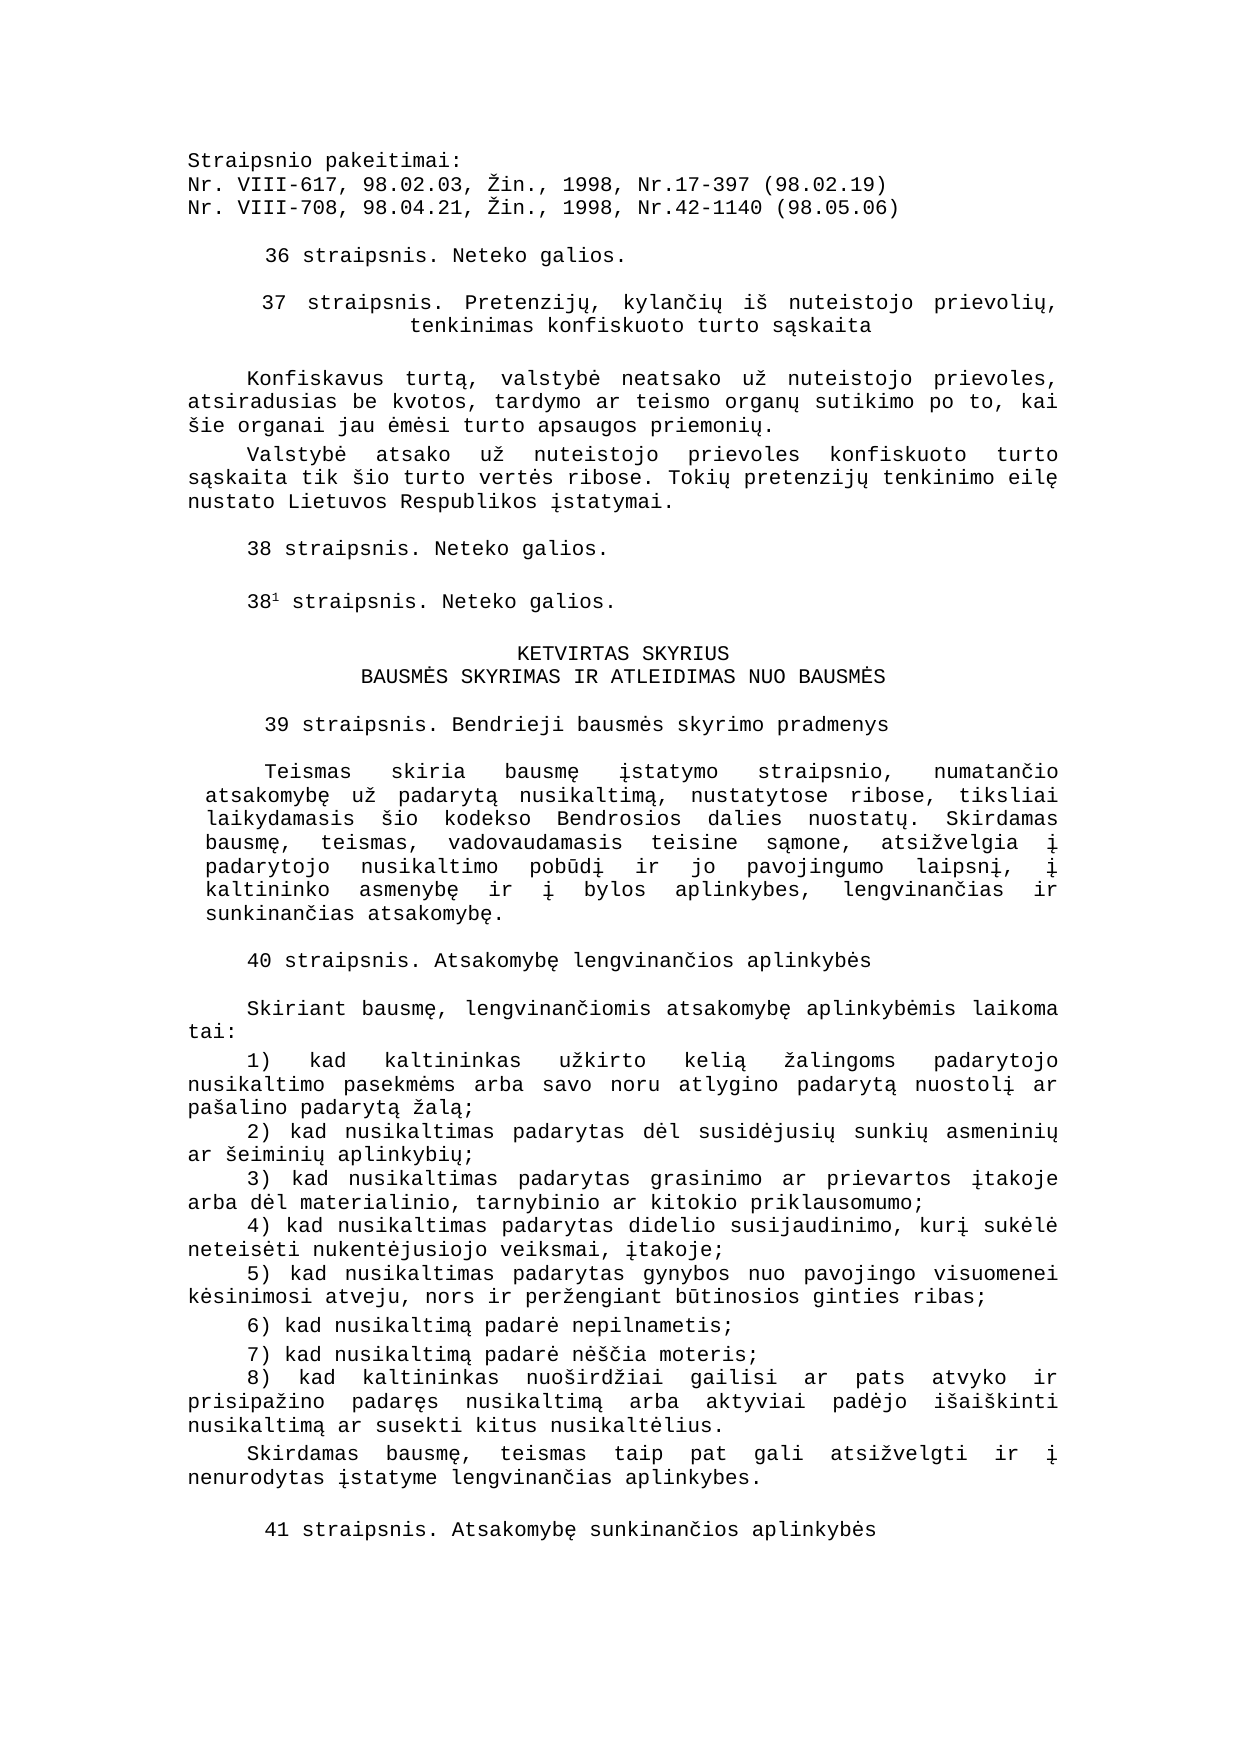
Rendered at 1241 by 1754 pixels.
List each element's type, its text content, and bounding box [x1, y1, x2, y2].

text 1) kad kaltininkas užkirto kelią žalingoms padarytojo nusikaltimo pasekmėms arba savo noru atlygino padarytą nuostolį ar pašalino padarytą žalą; [187, 1050, 1059, 1121]
text 38 straipsnis. Neteko galios. [208, 538, 1059, 562]
text Straipsnio pakeitimai: [187, 150, 1059, 174]
text 7) kad nusikaltimą padarė nėščia moteris; [208, 1344, 1059, 1367]
text 6) kad nusikaltimą padarė nepilnametis; [208, 1315, 1059, 1339]
text 3) kad nusikaltimas padarytas grasinimo ar prievartos įtakoje arba dėl materialinio, tarnybinio ar kitokio priklausomumo; [187, 1168, 1059, 1215]
text KETVIRTAS SKYRIUS [187, 643, 1059, 667]
text 8) kad kaltininkas nuoširdžiai gailisi ar pats atvyko ir prisipažino padaręs nusikaltimą arba aktyviai padėjo išaiškinti nusikaltimą ar susekti kitus nusikaltėlius. [187, 1367, 1059, 1438]
text Skirdamas bausmę, teismas taip pat gali atsižvelgti ir į nenurodytas įstatyme lengvinančias aplinkybes. [187, 1443, 1059, 1491]
text 5) kad nusikaltimas padarytas gynybos nuo pavojingo visuomenei kėsinimosi atveju, nors ir peržengiant būtinosios ginties ribas; [187, 1263, 1059, 1310]
text 2) kad nusikaltimas padarytas dėl susidėjusių sunkių asmeninių ar šeiminių aplinkybių; [187, 1121, 1059, 1168]
text 4) kad nusikaltimas padarytas didelio susijaudinimo, kurį sukėlė neteisėti nukentėjusiojo veiksmai, įtakoje; [187, 1215, 1059, 1263]
text Skiriant bausmę, lengvinančiomis atsakomybę aplinkybėmis laikoma tai: [187, 998, 1059, 1045]
text Nr. VIII-708, 98.04.21, Žin., 1998, Nr.42-1140 (98.05.06) [187, 197, 1059, 221]
text 40 straipsnis. Atsakomybę lengvinančios aplinkybės [187, 950, 1059, 974]
text Konfiskavus turtą, valstybė neatsako už nuteistojo prievoles, atsiradusias be kvotos, tardymo ar teismo organų sutikimo po to, kai šie organai jau ėmėsi turto apsaugos priemonių. [187, 368, 1059, 439]
text Teismas skiria bausmę įstatymo straipsnio, numatančio atsakomybę už padarytą nusikaltimą, nustatytose ribose, tiksliai laikydamasis šio kodekso Bendrosios dalies nuostatų. Skirdamas bausmę, teismas, vadovaudamasis teisine sąmone, atsižvelgia į padarytojo nusikaltimo pobūdį ir jo pavojingumo laipsnį, į kaltininko asmenybę ir į bylos aplinkybes, lengvinančias ir sunkinančias atsakomybę. [205, 761, 1059, 927]
text 37 straipsnis. Pretenzijų, kylančių iš nuteistojo prievolių, tenkinimas konfiskuoto turto sąskaita [261, 292, 1059, 339]
text Valstybė atsako už nuteistojo prievoles konfiskuoto turto sąskaita tik šio turto vertės ribose. Tokių pretenzijų tenkinimo eilę nustato Lietuvos Respublikos įstatymai. [187, 444, 1059, 515]
text 41 straipsnis. Atsakomybę sunkinančios aplinkybės [205, 1519, 1059, 1543]
text 381 straipsnis. Neteko galios. [187, 591, 1059, 614]
text 36 straipsnis. Neteko galios. [205, 244, 1059, 268]
text Nr. VIII-617, 98.02.03, Žin., 1998, Nr.17-397 (98.02.19) [187, 174, 1059, 197]
text BAUSMĖS SKYRIMAS IR ATLEIDIMAS NUO BAUSMĖS [187, 667, 1059, 690]
text 39 straipsnis. Bendrieji bausmės skyrimo pradmenys [205, 714, 1059, 737]
